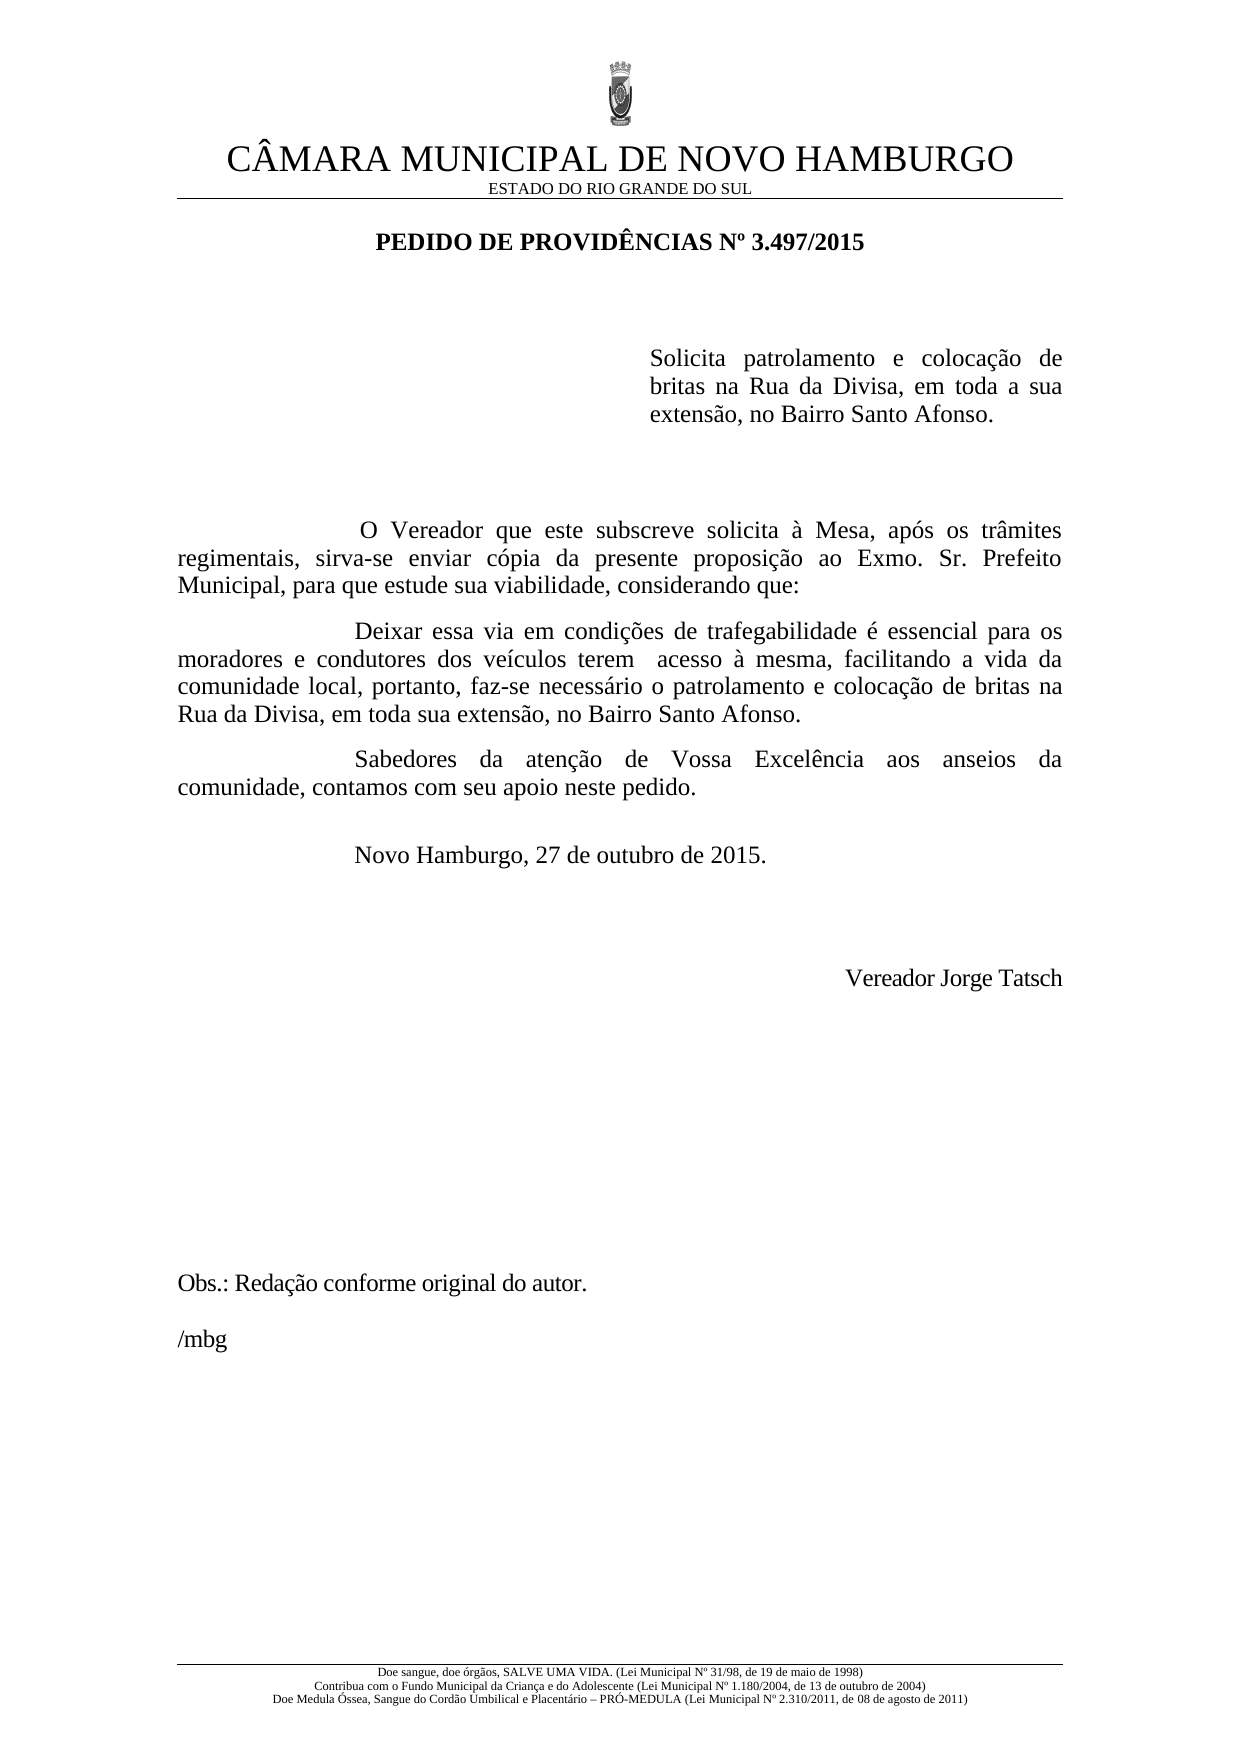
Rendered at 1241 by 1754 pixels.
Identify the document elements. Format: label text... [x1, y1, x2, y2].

text Novo Hamburgo, 27 de outubro de 2015. [177, 841, 1063, 869]
text Solicita patrolamento e colocação de britas na Rua da Divisa, em toda a sua extensão, no Bairro Santo Afonso. [649, 344, 1063, 428]
text Vereador Jorge Tatsch [177, 964, 1063, 992]
text Obs.: Redação conforme original do autor. [177, 1269, 1063, 1297]
text Sabedores da atenção de Vossa Excelência aos anseios da comunidade, contamos com seu apoio neste pedido. [177, 746, 1063, 801]
text O Vereador que este subscreve solicita à Mesa, após os trâmites regimentais, sirva-se enviar cópia da presente proposição ao Exmo. Sr. Prefeito Municipal, para que estude sua viabilidade, considerando que: [177, 516, 1063, 599]
text PEDIDO DE PROVIDÊNCIAS Nº 3.497/2015 [177, 228, 1063, 256]
text /mbg [177, 1325, 1063, 1352]
text Deixar essa via em condições de trafegabilidade é essencial para os moradores e condutores dos veículos terem acesso à mesma, facilitando a vida da comunidade local, portanto, faz-se necessário o patrolamento e colocação de britas na Rua da Divisa, em toda sua extensão, no Bairro Santo Afonso. [177, 617, 1063, 728]
